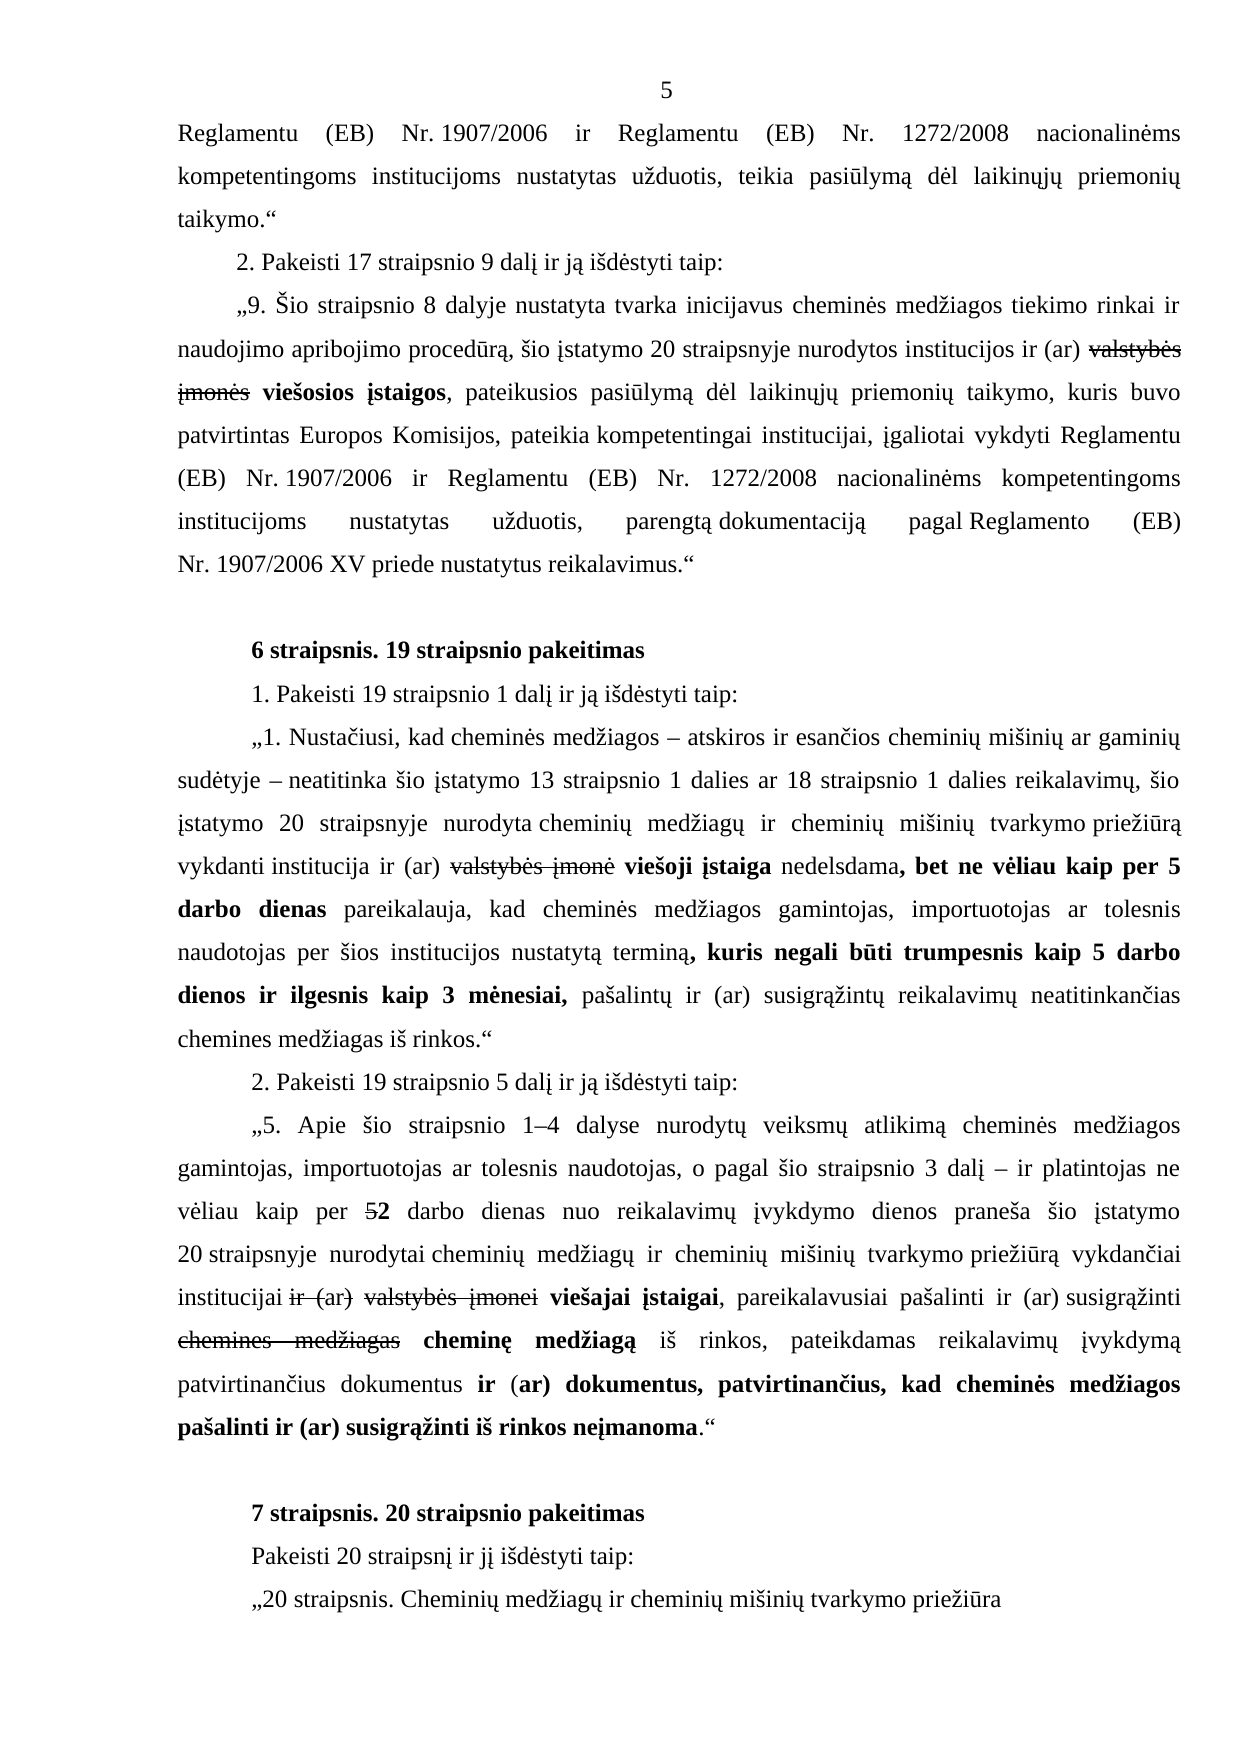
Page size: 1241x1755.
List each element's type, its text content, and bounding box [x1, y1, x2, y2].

text 1. Pakeisti 19 straipsnio 1 dalį ir ją išdėstyti taip: [177, 679, 1181, 707]
text „20 straipsnis. Cheminių medžiagų ir cheminių mišinių tvarkymo priežiūra [177, 1584, 1181, 1613]
text „5. Apie šio straipsnio 1–4 dalyse nurodytų veiksmų atlikimą cheminės medžiagos gamintojas, importuotojas ar tolesnis naudotojas, o pagal šio straipsnio 3 dalį – ir platintojas ne vėliau kaip per 52 darbo dienas nuo reikalavimų įvykdymo dienos praneša šio įstatymo 20 straipsnyje nurodytai cheminių medžiagų ir cheminių mišinių tvarkymo priežiūrą vykdančiai institucijai ir (ar) valstybės įmonei viešajai įstaigai, pareikalavusiai pašalinti ir (ar) susigrąžinti chemines medžiagas cheminę medžiagą iš rinkos, pateikdamas reikalavimų įvykdymą patvirtinančius dokumentus ir (ar) dokumentus, patvirtinančius, kad cheminės medžiagos pašalinti ir (ar) susigrąžinti iš rinkos neįmanoma.“ [177, 1110, 1181, 1441]
text Reglamentu (EB) Nr. 1907/2006 ir Reglamentu (EB) Nr. 1272/2008 nacionalinėms kompetentingoms institucijoms nustatytas užduotis, teikia pasiūlymą dėl laikinųjų priemonių taikymo.“ [177, 118, 1181, 233]
text „9. Šio straipsnio 8 dalyje nustatyta tvarka inicijavus cheminės medžiagos tiekimo rinkai ir naudojimo apribojimo procedūrą, šio įstatymo 20 straipsnyje nurodytos institucijos ir (ar) valstybės įmonės viešosios įstaigos, pateikusios pasiūlymą dėl laikinųjų priemonių taikymo, kuris buvo patvirtintas Europos Komisijos, pateikia kompetentingai institucijai, įgaliotai vykdyti Reglamentu (EB) Nr. 1907/2006 ir Reglamentu (EB) Nr. 1272/2008 nacionalinėms kompetentingoms institucijoms nustatytas užduotis, parengtą dokumentaciją pagal Reglamento (EB) Nr. 1907/2006 XV priede nustatytus reikalavimus.“ [177, 291, 1181, 578]
text Pakeisti 20 straipsnį ir jį išdėstyti taip: [177, 1541, 1181, 1570]
text „1. Nustačiusi, kad cheminės medžiagos – atskiros ir esančios cheminių mišinių ar gaminių sudėtyje – neatitinka šio įstatymo 13 straipsnio 1 dalies ar 18 straipsnio 1 dalies reikalavimų, šio įstatymo 20 straipsnyje nurodyta cheminių medžiagų ir cheminių mišinių tvarkymo priežiūrą vykdanti institucija ir (ar) valstybės įmonė viešoji įstaiga nedelsdama, bet ne vėliau kaip per 5 darbo dienas pareikalauja, kad cheminės medžiagos gamintojas, importuotojas ar tolesnis naudotojas per šios institucijos nustatytą terminą, kuris negali būti trumpesnis kaip 5 darbo dienos ir ilgesnis kaip 3 mėnesiai, pašalintų ir (ar) susigrąžintų reikalavimų neatitinkančias chemines medžiagas iš rinkos.“ [177, 722, 1181, 1052]
text 6 straipsnis. 19 straipsnio pakeitimas [177, 636, 1181, 664]
text 2. Pakeisti 19 straipsnio 5 dalį ir ją išdėstyti taip: [177, 1067, 1181, 1096]
text 2. Pakeisti 17 straipsnio 9 dalį ir ją išdėstyti taip: [177, 247, 1181, 276]
text 7 straipsnis. 20 straipsnio pakeitimas [177, 1498, 1181, 1527]
